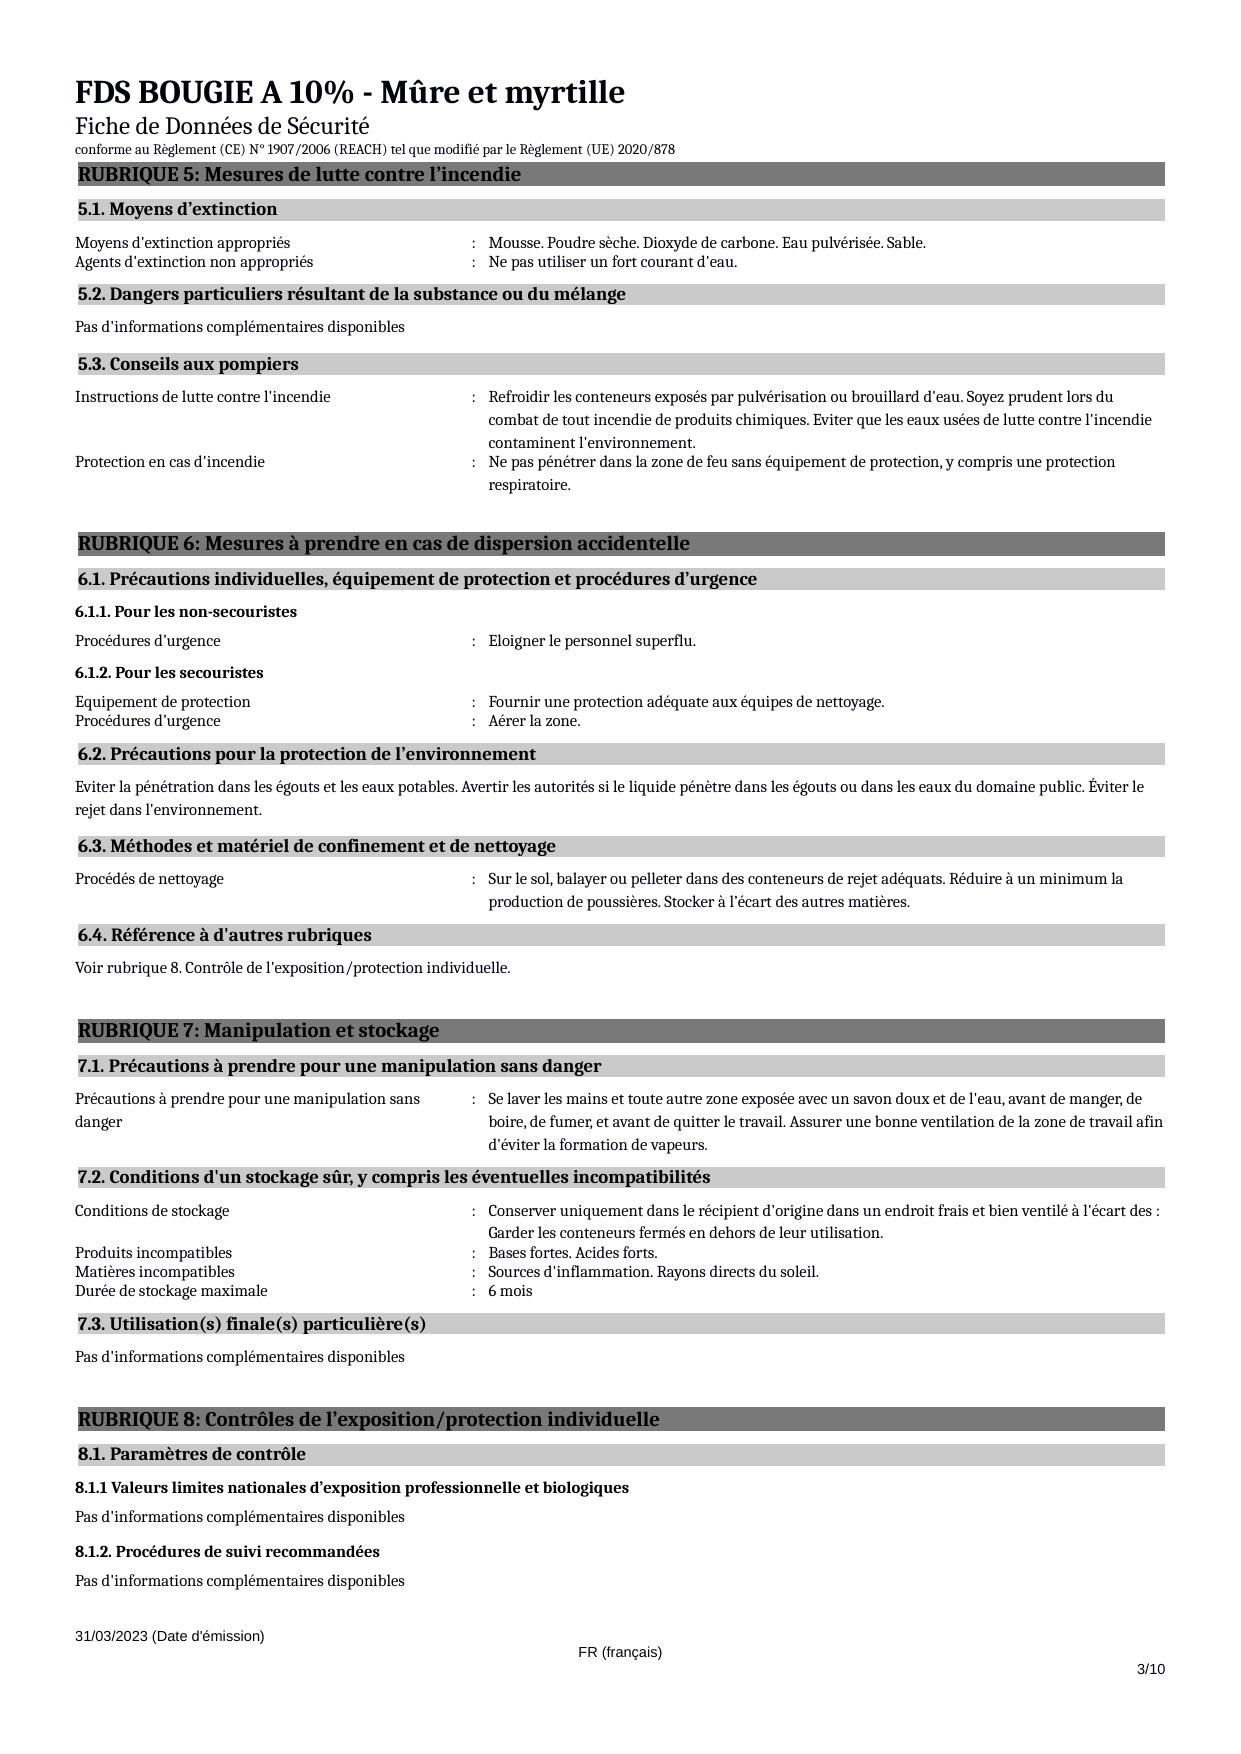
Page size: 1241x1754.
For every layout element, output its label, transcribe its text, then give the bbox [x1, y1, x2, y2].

subtitle 8.1.2. Procédures de suivi recommandées [75, 1543, 1165, 1562]
subtitle 6.2. Précautions pour la protection de l’environnement [78, 743, 1165, 765]
table_cell : [459, 712, 488, 731]
table_cell Bases fortes. Acides forts. [488, 1243, 1168, 1262]
subtitle 6.3. Méthodes et matériel de confinement et de nettoyage [78, 836, 1165, 857]
table_header Instructions de lutte contre l'incendie [75, 388, 459, 452]
table_header : [459, 1201, 488, 1243]
subtitle RUBRIQUE 5: Mesures de lutte contre l’incendie [78, 162, 1165, 186]
table_cell Durée de stockage maximale [75, 1281, 459, 1301]
table_header : [459, 388, 488, 452]
text Voir rubrique 8. Contrôle de l'exposition/protection individuelle. [75, 958, 1165, 978]
table_cell : [459, 453, 488, 494]
table_header Sur le sol, balayer ou pelleter dans des conteneurs de rejet adéquats. Réduire à un minimum la production de poussières. Stocker à l’écart des autres matières. [488, 870, 1168, 912]
table_header : [459, 233, 488, 252]
text Pas d'informations complémentaires disponibles [75, 1507, 1165, 1526]
text Pas d'informations complémentaires disponibles [75, 1347, 1165, 1366]
table_header : [459, 1089, 488, 1154]
table_header Procédures d’urgence [75, 632, 459, 651]
table_header Conserver uniquement dans le récipient d'origine dans un endroit frais et bien ventilé à l'écart des : Garder les conteneurs fermés en dehors de leur utilisation. [488, 1201, 1168, 1243]
table_header Mousse. Poudre sèche. Dioxyde de carbone. Eau pulvérisée. Sable. [488, 233, 1168, 252]
subtitle 6.4. Référence à d'autres rubriques [78, 924, 1165, 946]
table_header Refroidir les conteneurs exposés par pulvérisation ou brouillard d'eau. Soyez prudent lors du combat de tout incendie de produits chimiques. Eviter que les eaux usées de lutte contre l'incendie contaminent l'environnement. [488, 388, 1168, 452]
table_cell 6 mois [488, 1281, 1168, 1301]
table_header Moyens d'extinction appropriés [75, 233, 459, 252]
table_cell Produits incompatibles [75, 1243, 459, 1262]
text Pas d'informations complémentaires disponibles [75, 318, 1165, 337]
subtitle 5.3. Conseils aux pompiers [78, 353, 1165, 375]
subtitle 7.3. Utilisation(s) finale(s) particulière(s) [78, 1313, 1165, 1334]
subtitle 8.1.1 Valeurs limites nationales d’exposition professionnelle et biologiques [75, 1478, 1165, 1497]
subtitle 5.1. Moyens d’extinction [78, 199, 1165, 221]
table_cell Protection en cas d'incendie [75, 453, 459, 494]
subtitle 7.2. Conditions d'un stockage sûr, y compris les éventuelles incompatibilités [78, 1167, 1165, 1188]
table_header Equipement de protection [75, 693, 459, 712]
subtitle RUBRIQUE 6: Mesures à prendre en cas de dispersion accidentelle [78, 532, 1165, 556]
table_cell Agents d'extinction non appropriés [75, 252, 459, 271]
table_header Eloigner le personnel superflu. [488, 632, 1168, 651]
table_cell Aérer la zone. [488, 712, 1168, 731]
text Eviter la pénétration dans les égouts et les eaux potables. Avertir les autorités si le liquide pénètre dans les égouts ou dans les eaux du domaine public. Éviter le rejet dans l'environnement. [75, 777, 1165, 819]
table_header Procédés de nettoyage [75, 870, 459, 912]
table_cell Sources d'inflammation. Rayons directs du soleil. [488, 1262, 1168, 1281]
subtitle 7.1. Précautions à prendre pour une manipulation sans danger [78, 1055, 1165, 1077]
subtitle 8.1. Paramètres de contrôle [78, 1444, 1165, 1466]
subtitle RUBRIQUE 8: Contrôles de l’exposition/protection individuelle [78, 1407, 1165, 1431]
table_cell : [459, 1262, 488, 1281]
table_cell : [459, 1243, 488, 1262]
table_header : [459, 870, 488, 912]
table_cell Ne pas pénétrer dans la zone de feu sans équipement de protection, y compris une protection respiratoire. [488, 453, 1168, 494]
table_cell : [459, 252, 488, 271]
table_cell Procédures d’urgence [75, 712, 459, 731]
table_header Se laver les mains et toute autre zone exposée avec un savon doux et de l'eau, avant de manger, de boire, de fumer, et avant de quitter le travail. Assurer une bonne ventilation de la zone de travail afin d'éviter la formation de vapeurs. [488, 1089, 1168, 1154]
subtitle RUBRIQUE 7: Manipulation et stockage [78, 1019, 1165, 1043]
subtitle 6.1.1. Pour les non-secouristes [75, 602, 1165, 622]
table_header Précautions à prendre pour une manipulation sans danger [75, 1089, 459, 1154]
table_header Fournir une protection adéquate aux équipes de nettoyage. [488, 693, 1168, 712]
subtitle 6.1.2. Pour les secouristes [75, 663, 1165, 682]
table_header Conditions de stockage [75, 1201, 459, 1243]
subtitle 6.1. Précautions individuelles, équipement de protection et procédures d’urgence [78, 568, 1165, 590]
table_header : [459, 632, 488, 651]
table_cell : [459, 1281, 488, 1301]
table_cell Matières incompatibles [75, 1262, 459, 1281]
table_cell Ne pas utiliser un fort courant d'eau. [488, 252, 1168, 271]
table_header : [459, 693, 488, 712]
subtitle 5.2. Dangers particuliers résultant de la substance ou du mélange [78, 284, 1165, 305]
text Pas d'informations complémentaires disponibles [75, 1572, 1165, 1591]
